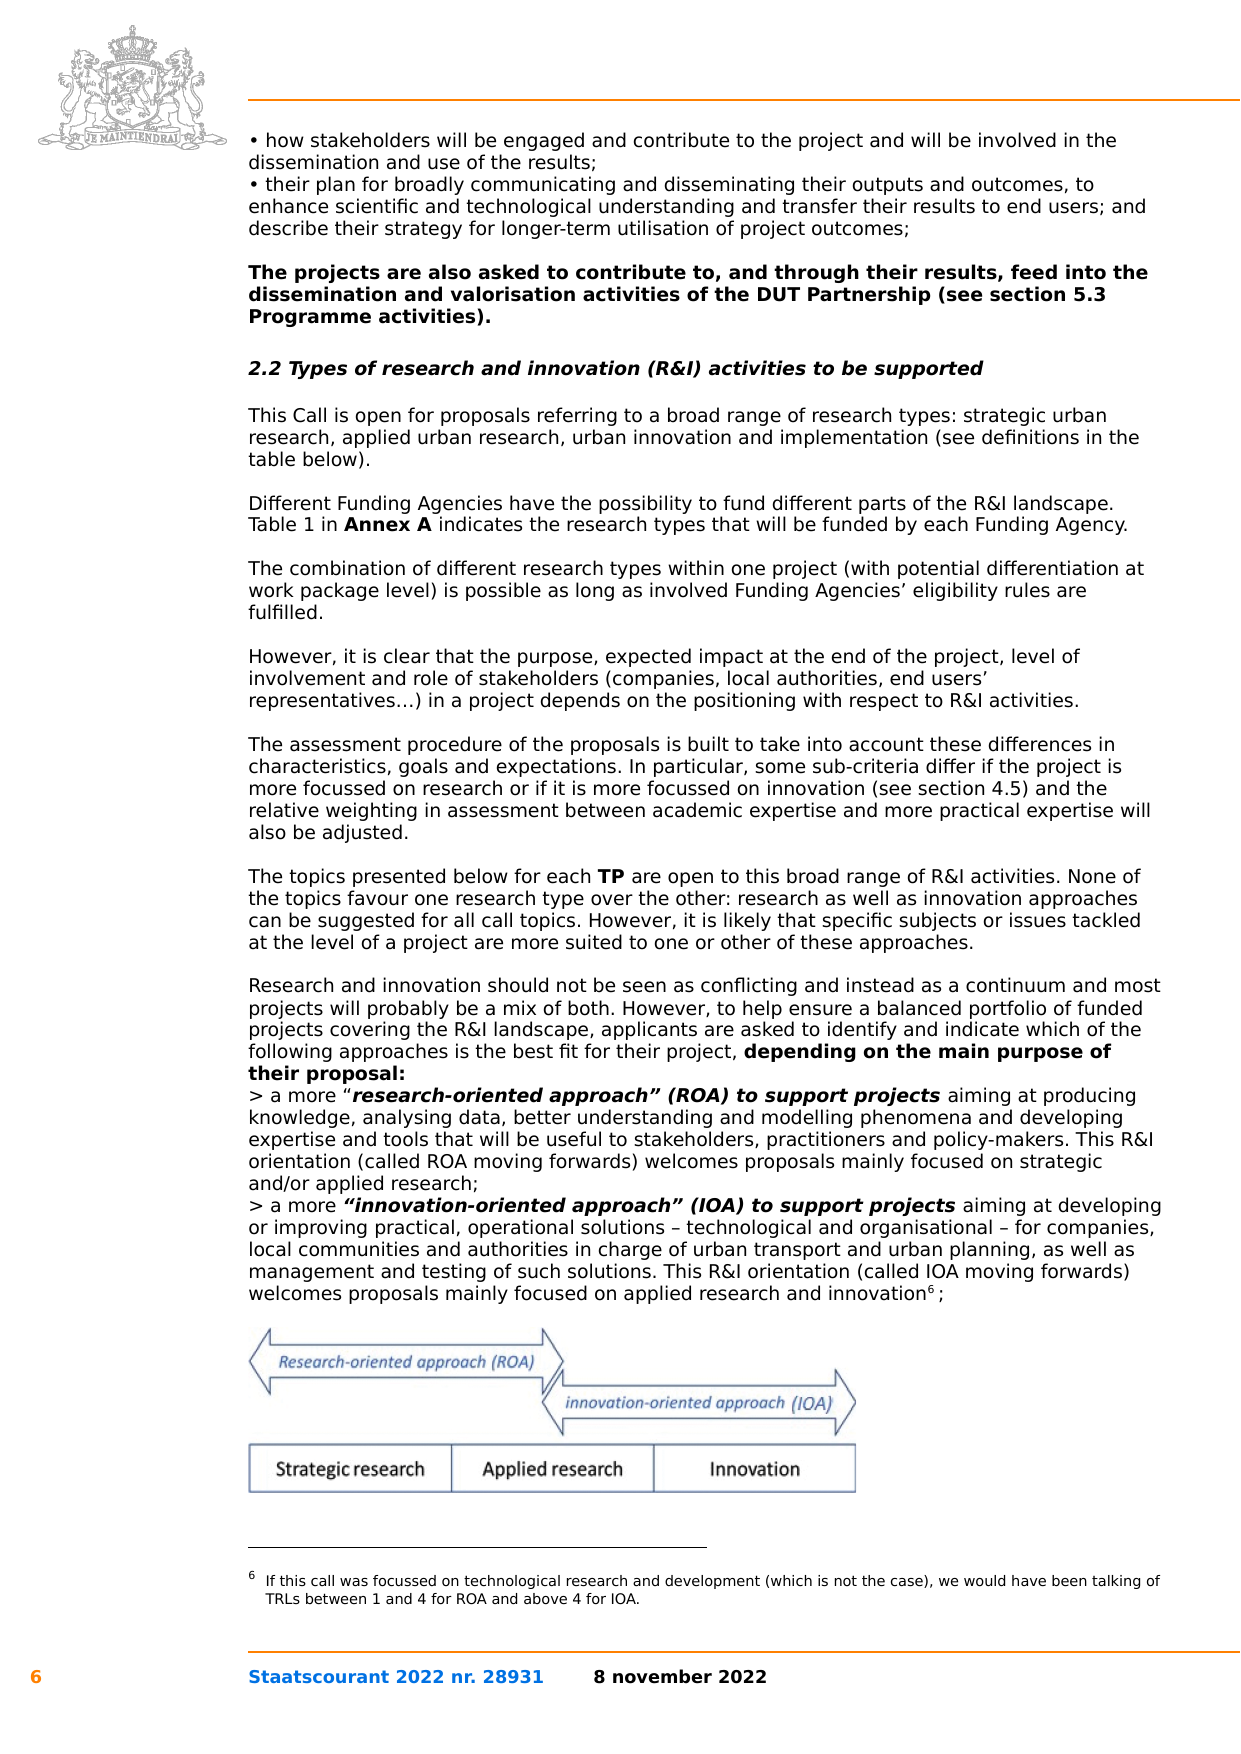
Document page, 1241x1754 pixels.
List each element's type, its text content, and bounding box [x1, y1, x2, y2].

text > a more “innovation-oriented approach” (IOA) to support projects aiming at developing or improving practical, operational solutions – technological and organisational – for companies, local communities and authorities in charge of urban transport and urban planning, as well as management and testing of such solutions. This R&I orientation (called IOA moving forwards) welcomes proposals mainly focused on applied research and innovation; [248, 1195, 1163, 1305]
text If this call was focussed on technological research and development (which is not the case), we would have been talking of TRLs between 1 and 4 for ROA and above 4 for IOA. [248, 1569, 1163, 1608]
text This Call is open for proposals referring to a broad range of research types: strategic urban research, applied urban research, urban innovation and implementation (see definitions in the table below). [248, 404, 1163, 471]
text Research and innovation should not be seen as conflicting and instead as a continuum and most projects will probably be a mix of both. However, to help ensure a balanced portfolio of funded projects covering the R&I landscape, applicants are asked to identify and indicate which of the following approaches is the best fit for their project, depending on the main purpose of their proposal: [248, 975, 1163, 1085]
text The assessment procedure of the proposals is built to take into account these differences in characteristics, goals and expectations. In particular, some sub-criteria differ if the project is more focussed on research or if it is more focussed on innovation (see section 4.5) and the relative weighting in assessment between academic expertise and more practical expertise will also be adjusted. [248, 734, 1163, 844]
picture [38, 25, 227, 150]
text > a more “research-oriented approach” (ROA) to support projects aiming at producing knowledge, analysing data, better understanding and modelling phenomena and developing expertise and tools that will be useful to stakeholders, practitioners and policy-makers. This R&I orientation (called ROA moving forwards) welcomes proposals mainly focused on strategic and/or applied research; [248, 1085, 1163, 1195]
text The topics presented below for each TP are open to this broad range of R&I activities. None of the topics favour one research type over the other: research as well as innovation approaches can be suggested for all call topics. However, it is likely that specific subjects or issues tackled at the level of a project are more suited to one or other of these approaches. [248, 866, 1163, 953]
text However, it is clear that the purpose, expected impact at the end of the project, level of involvement and role of stakeholders (companies, local authorities, end users’ representatives…) in a project depends on the positioning with respect to R&I activities. [248, 646, 1163, 712]
text Different Funding Agencies have the possibility to fund different parts of the R&I landscape. Table 1 in Annex A indicates the research types that will be funded by each Funding Agency. [248, 492, 1163, 536]
subtitle 2.2 Types of research and innovation (R&I) activities to be supported [248, 358, 1163, 379]
text The projects are also asked to contribute to, and through their results, feed into the dissemination and valorisation activities of the DUT Partnership (see section 5.3 Programme activities). [248, 262, 1163, 328]
picture [248, 1327, 857, 1493]
text • how stakeholders will be engaged and contribute to the project and will be involved in the dissemination and use of the results; [248, 130, 1163, 174]
text The combination of different research types within one project (with potential differentiation at work package level) is possible as long as involved Funding Agencies’ eligibility rules are fulfilled. [248, 558, 1163, 624]
text • their plan for broadly communicating and disseminating their outputs and outcomes, to enhance scientific and technological understanding and transfer their results to end users; and describe their strategy for longer-term utilisation of project outcomes; [248, 174, 1163, 240]
